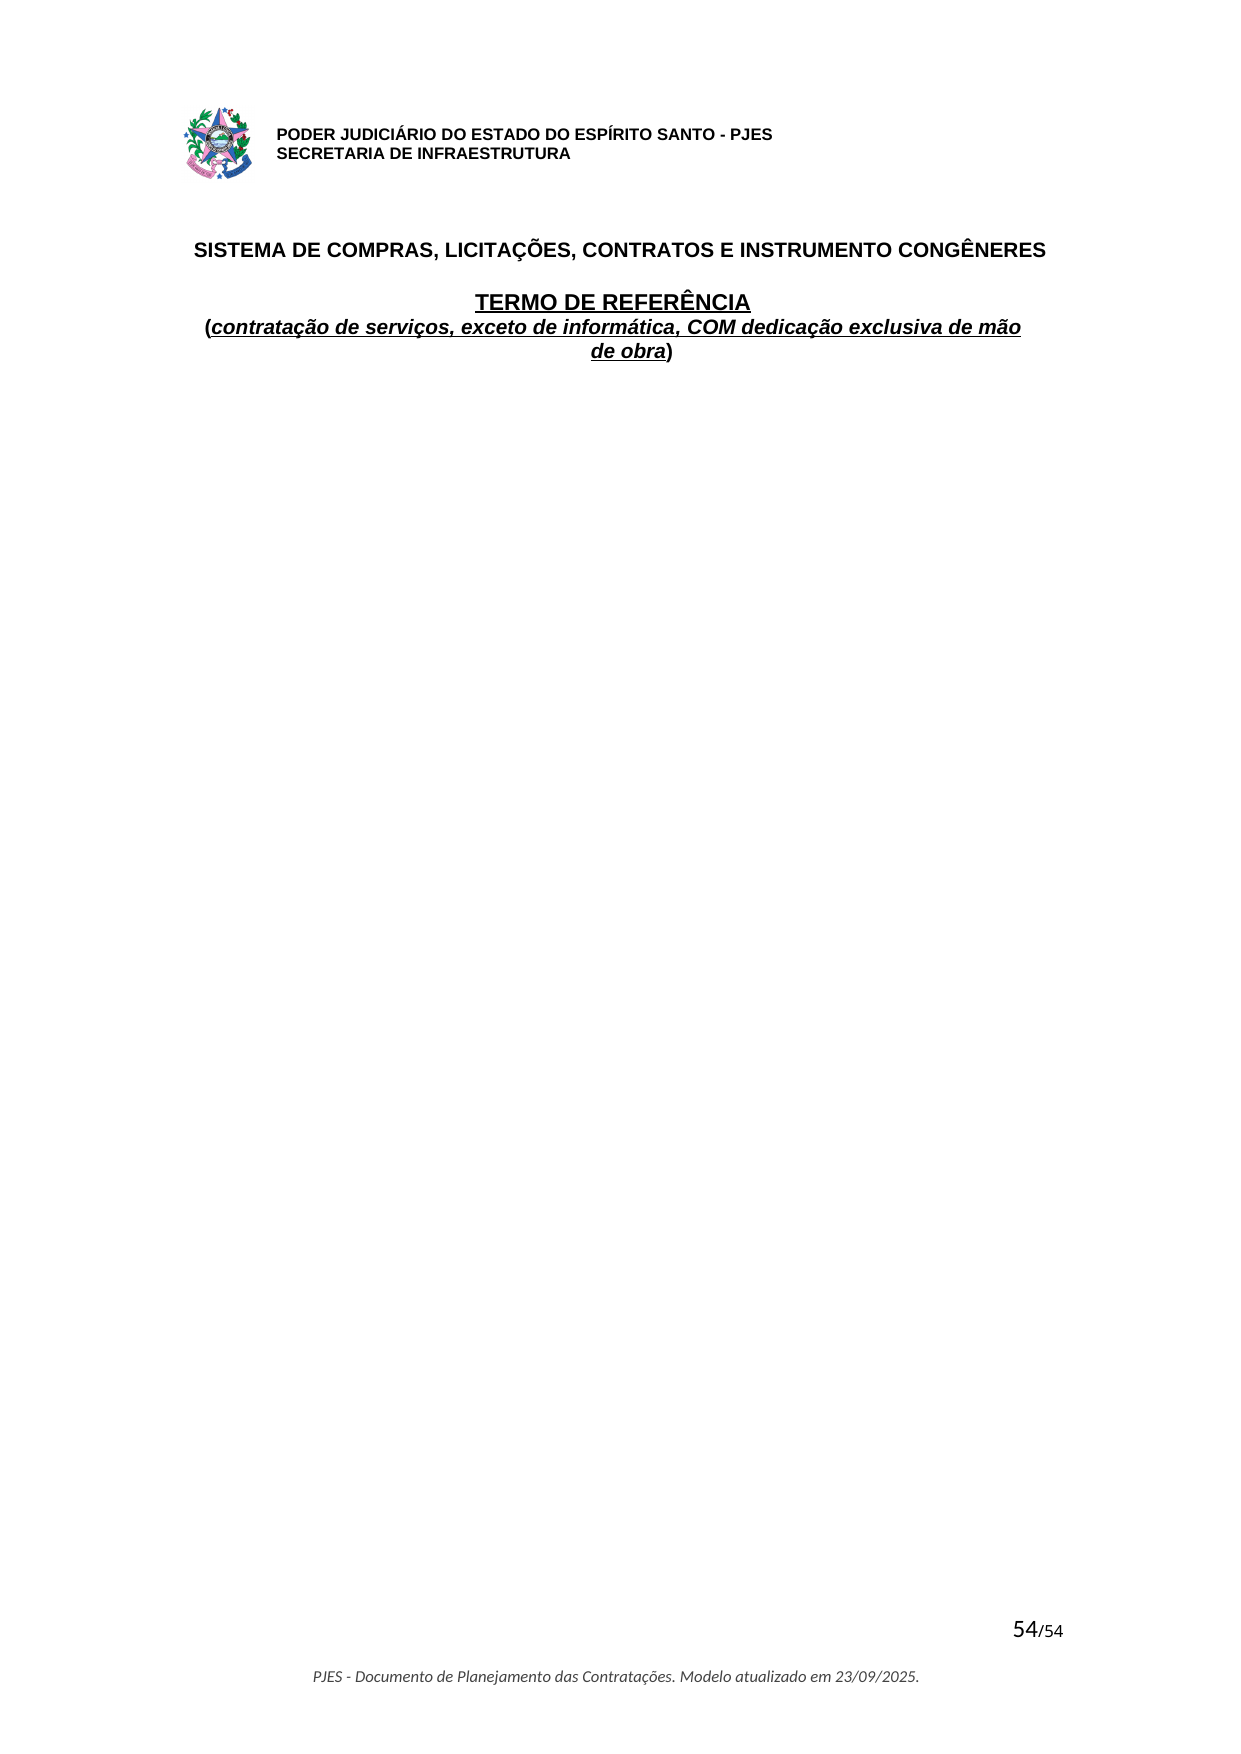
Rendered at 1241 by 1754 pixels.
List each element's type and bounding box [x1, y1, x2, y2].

picture [181, 105, 255, 183]
